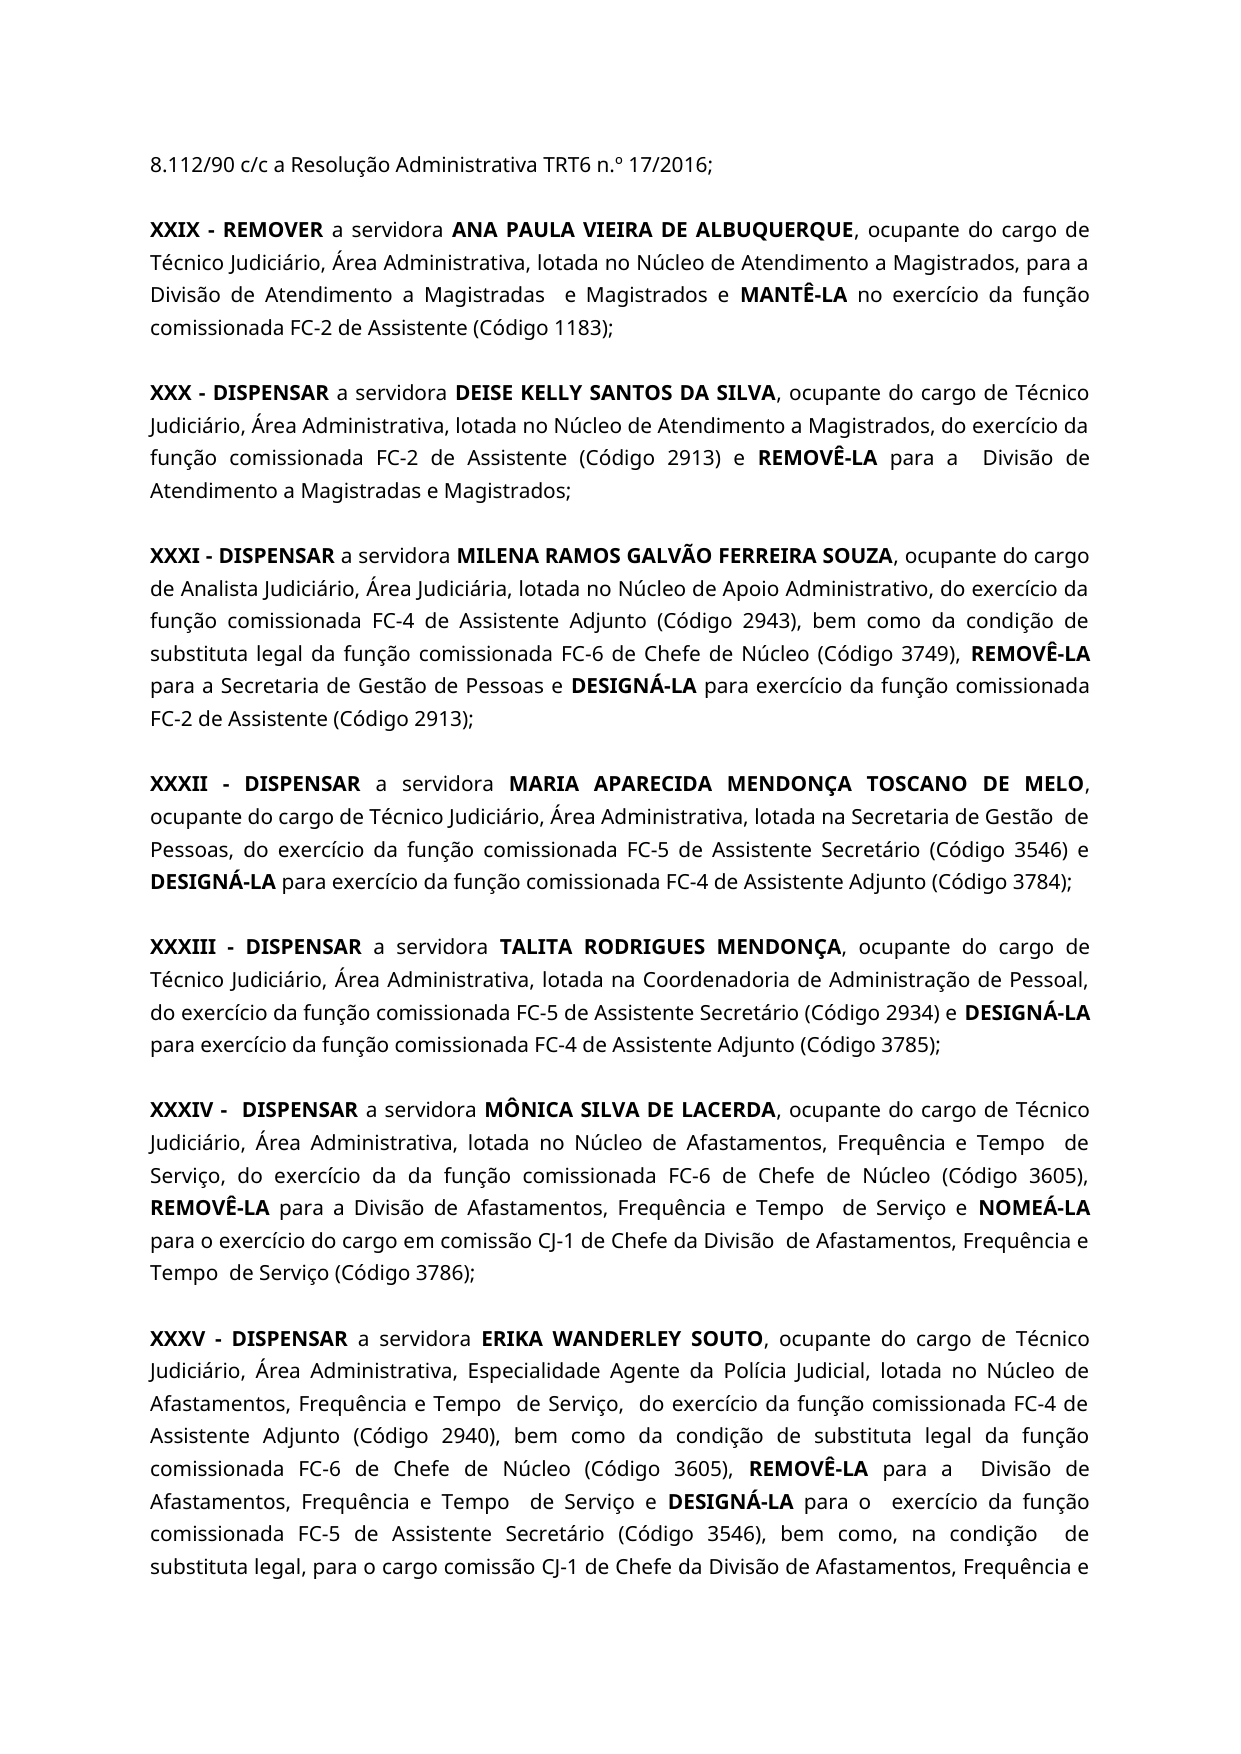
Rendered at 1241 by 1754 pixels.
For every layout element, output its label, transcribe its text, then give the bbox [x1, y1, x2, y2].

text XXX - DISPENSAR a servidora DEISE KELLY SANTOS DA SILVA, ocupante do cargo de Técnico Judiciário, Área Administrativa, lotada no Núcleo de Atendimento a Magistrados, do exercício da função comissionada FC-2 de Assistente (Código 2913) e REMOVÊ-LA para a Divisão de Atendimento a Magistradas e Magistrados; [150, 378, 1090, 504]
text XXXIII - DISPENSAR a servidora TALITA RODRIGUES MENDONÇA, ocupante do cargo de Técnico Judiciário, Área Administrativa, lotada na Coordenadoria de Administração de Pessoal, do exercício da função comissionada FC-5 de Assistente Secretário (Código 2934) e DESIGNÁ-LA para exercício da função comissionada FC-4 de Assistente Adjunto (Código 3785); [150, 932, 1090, 1059]
text XXXI - DISPENSAR a servidora MILENA RAMOS GALVÃO FERREIRA SOUZA, ocupante do cargo de Analista Judiciário, Área Judiciária, lotada no Núcleo de Apoio Administrativo, do exercício da função comissionada FC-4 de Assistente Adjunto (Código 2943), bem como da condição de substituta legal da função comissionada FC-6 de Chefe de Núcleo (Código 3749), REMOVÊ-LA para a Secretaria de Gestão de Pessoas e DESIGNÁ-LA para exercício da função comissionada FC-2 de Assistente (Código 2913); [150, 541, 1090, 733]
text XXIX - REMOVER a servidora ANA PAULA VIEIRA DE ALBUQUERQUE, ocupante do cargo de Técnico Judiciário, Área Administrativa, lotada no Núcleo de Atendimento a Magistrados, para a Divisão de Atendimento a Magistradas e Magistrados e MANTÊ-LA no exercício da função comissionada FC-2 de Assistente (Código 1183); [150, 215, 1090, 341]
text 8.112/90 c/c a Resolução Administrativa TRT6 n.º 17/2016; [150, 150, 1090, 178]
text XXXIV - DISPENSAR a servidora MÔNICA SILVA DE LACERDA, ocupante do cargo de Técnico Judiciário, Área Administrativa, lotada no Núcleo de Afastamentos, Frequência e Tempo de Serviço, do exercício da da função comissionada FC-6 de Chefe de Núcleo (Código 3605), REMOVÊ-LA para a Divisão de Afastamentos, Frequência e Tempo de Serviço e NOMEÁ-LA para o exercício do cargo em comissão CJ-1 de Chefe da Divisão de Afastamentos, Frequência e Tempo de Serviço (Código 3786); [150, 1096, 1090, 1287]
text XXXV - DISPENSAR a servidora ERIKA WANDERLEY SOUTO, ocupante do cargo de Técnico Judiciário, Área Administrativa, Especialidade Agente da Polícia Judicial, lotada no Núcleo de Afastamentos, Frequência e Tempo de Serviço, do exercício da função comissionada FC-4 de Assistente Adjunto (Código 2940), bem como da condição de substituta legal da função comissionada FC-6 de Chefe de Núcleo (Código 3605), REMOVÊ-LA para a Divisão de Afastamentos, Frequência e Tempo de Serviço e DESIGNÁ-LA para o exercício da função comissionada FC-5 de Assistente Secretário (Código 3546), bem como, na condição de substituta legal, para o cargo comissão CJ-1 de Chefe da Divisão de Afastamentos, Frequência e [150, 1324, 1090, 1580]
text XXXII - DISPENSAR a servidora MARIA APARECIDA MENDONÇA TOSCANO DE MELO, ocupante do cargo de Técnico Judiciário, Área Administrativa, lotada na Secretaria de Gestão de Pessoas, do exercício da função comissionada FC-5 de Assistente Secretário (Código 3546) e DESIGNÁ-LA para exercício da função comissionada FC-4 de Assistente Adjunto (Código 3784); [150, 769, 1090, 896]
